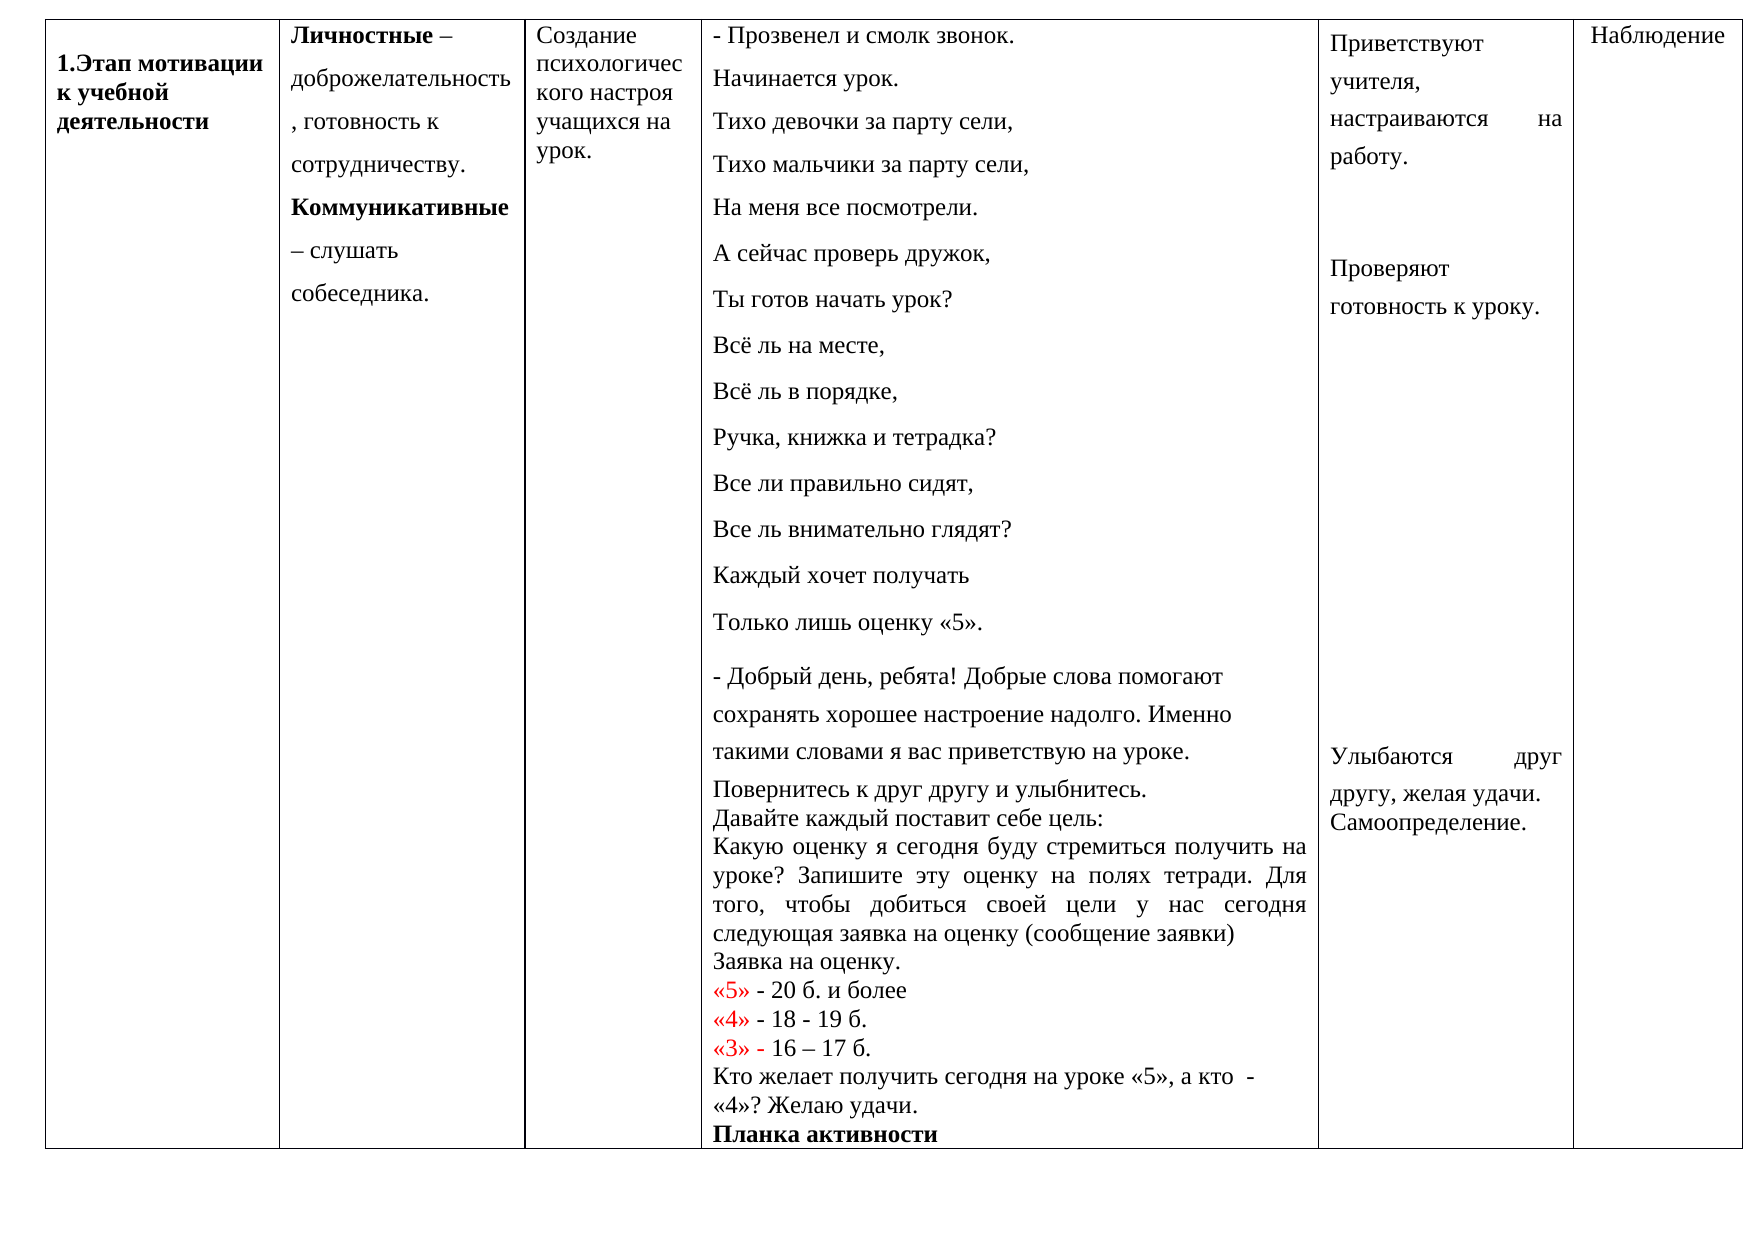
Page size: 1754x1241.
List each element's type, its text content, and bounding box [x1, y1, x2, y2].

table_cell Создание психологического настроя учащихся на урок. [526, 20, 701, 1148]
table_cell Приветствуют учителя, настраиваются на работу. Проверяют готовность к уроку. Улыбаются друг другу, желая удачи. Самоопределение. [1319, 20, 1573, 1148]
table_cell 1.Этап мотивации к учебной деятельности [46, 20, 279, 1148]
table_cell Личностные – доброжелательность, готовность к сотрудничеству. Коммуникативные – слушать собеседника. [280, 20, 524, 1148]
table_cell - Прозвенел и смолк звонок. Начинается урок. Тихо девочки за парту сели, Тихо мальчики за парту сели, На меня все посмотрели. А сейчас проверь дружок, Ты готов начать урок? Всё ль на месте, Всё ль в порядке, Ручка, книжка и тетрадка? Все ли правильно сидят, Все ль внимательно глядят? Каждый хочет получать Только лишь оценку «5». - Добрый день, ребята! Добрые слова помогают сохранять хорошее настроение надолго. Именно такими словами я вас приветствую на уроке. Повернитесь к друг другу и улыбнитесь. Давайте каждый поставит себе цель: Какую оценку я сегодня буду стремиться получить на уроке? Запишите эту оценку на полях тетради. Для того, чтобы добиться своей цели у нас сегодня следующая заявка на оценку (сообщение заявки) Заявка на оценку. «5» - 20 б. и более «4» - 18 - 19 б. «3» - 16 – 17 б. Кто желает получить сегодня на уроке «5», а кто - «4»? Желаю удачи. Планка активности [702, 20, 1318, 1148]
table_cell Наблюдение [1574, 20, 1742, 1148]
